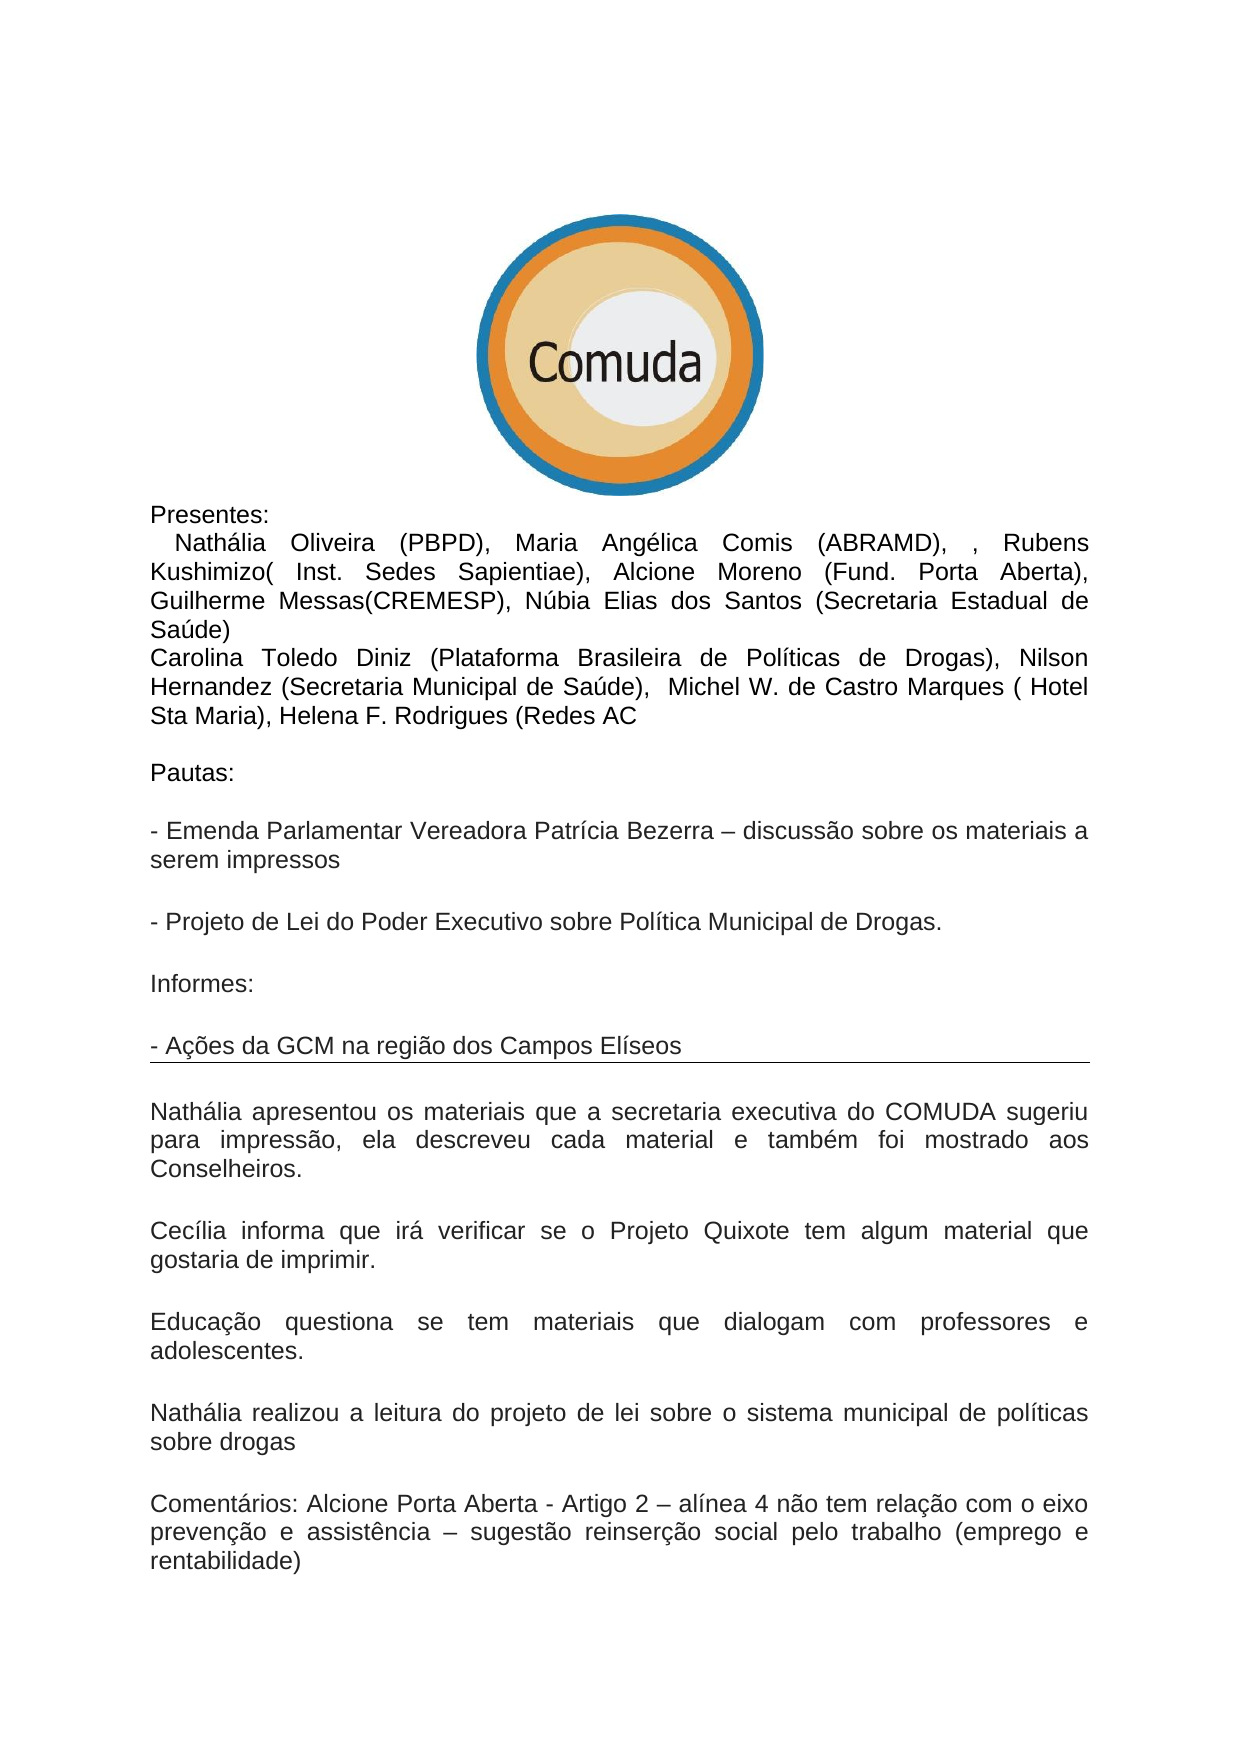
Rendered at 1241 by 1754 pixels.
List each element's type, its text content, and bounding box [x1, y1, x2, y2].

text Informes: [150, 969, 1090, 997]
text - Emenda Parlamentar Vereadora Patrícia Bezerra – discussão sobre os materiais a serem impressos [150, 816, 1090, 873]
text Cecília informa que irá verificar se o Projeto Quixote tem algum material que gostaria de imprimir. [150, 1216, 1090, 1274]
text Comentários: Alcione Porta Aberta - Artigo 2 – alínea 4 não tem relação com o eixo prevenção e assistência – sugestão reinserção social pelo trabalho (emprego e rentabilidade) [150, 1489, 1090, 1575]
text Presentes: [150, 499, 1090, 528]
text Nathália realizou a leitura do projeto de lei sobre o sistema municipal de políticas sobre drogas [150, 1398, 1090, 1455]
text Pautas: [150, 758, 1090, 787]
text Nathália Oliveira (PBPD), Maria Angélica Comis (ABRAMD), , Rubens Kushimizo( Inst. Sedes Sapientiae), Alcione Moreno (Fund. Porta Aberta), Guilherme Messas(CREMESP), Núbia Elias dos Santos (Secretaria Estadual de Saúde) [150, 528, 1090, 643]
text - Ações da GCM na região dos Campos Elíseos [150, 1031, 1090, 1062]
text - Projeto de Lei do Poder Executivo sobre Política Municipal de Drogas. [150, 907, 1090, 935]
text Educação questiona se tem materiais que dialogam com professores e adolescentes. [150, 1307, 1090, 1364]
picture [476, 214, 764, 496]
text Nathália apresentou os materiais que a secretaria executiva do COMUDA sugeriu para impressão, ela descreveu cada material e também foi mostrado aos Conselheiros. [150, 1097, 1090, 1183]
text Carolina Toledo Diniz (Plataforma Brasileira de Políticas de Drogas), Nilson Hernandez (Secretaria Municipal de Saúde), Michel W. de Castro Marques ( Hotel Sta Maria), Helena F. Rodrigues (Redes AC [150, 643, 1090, 729]
